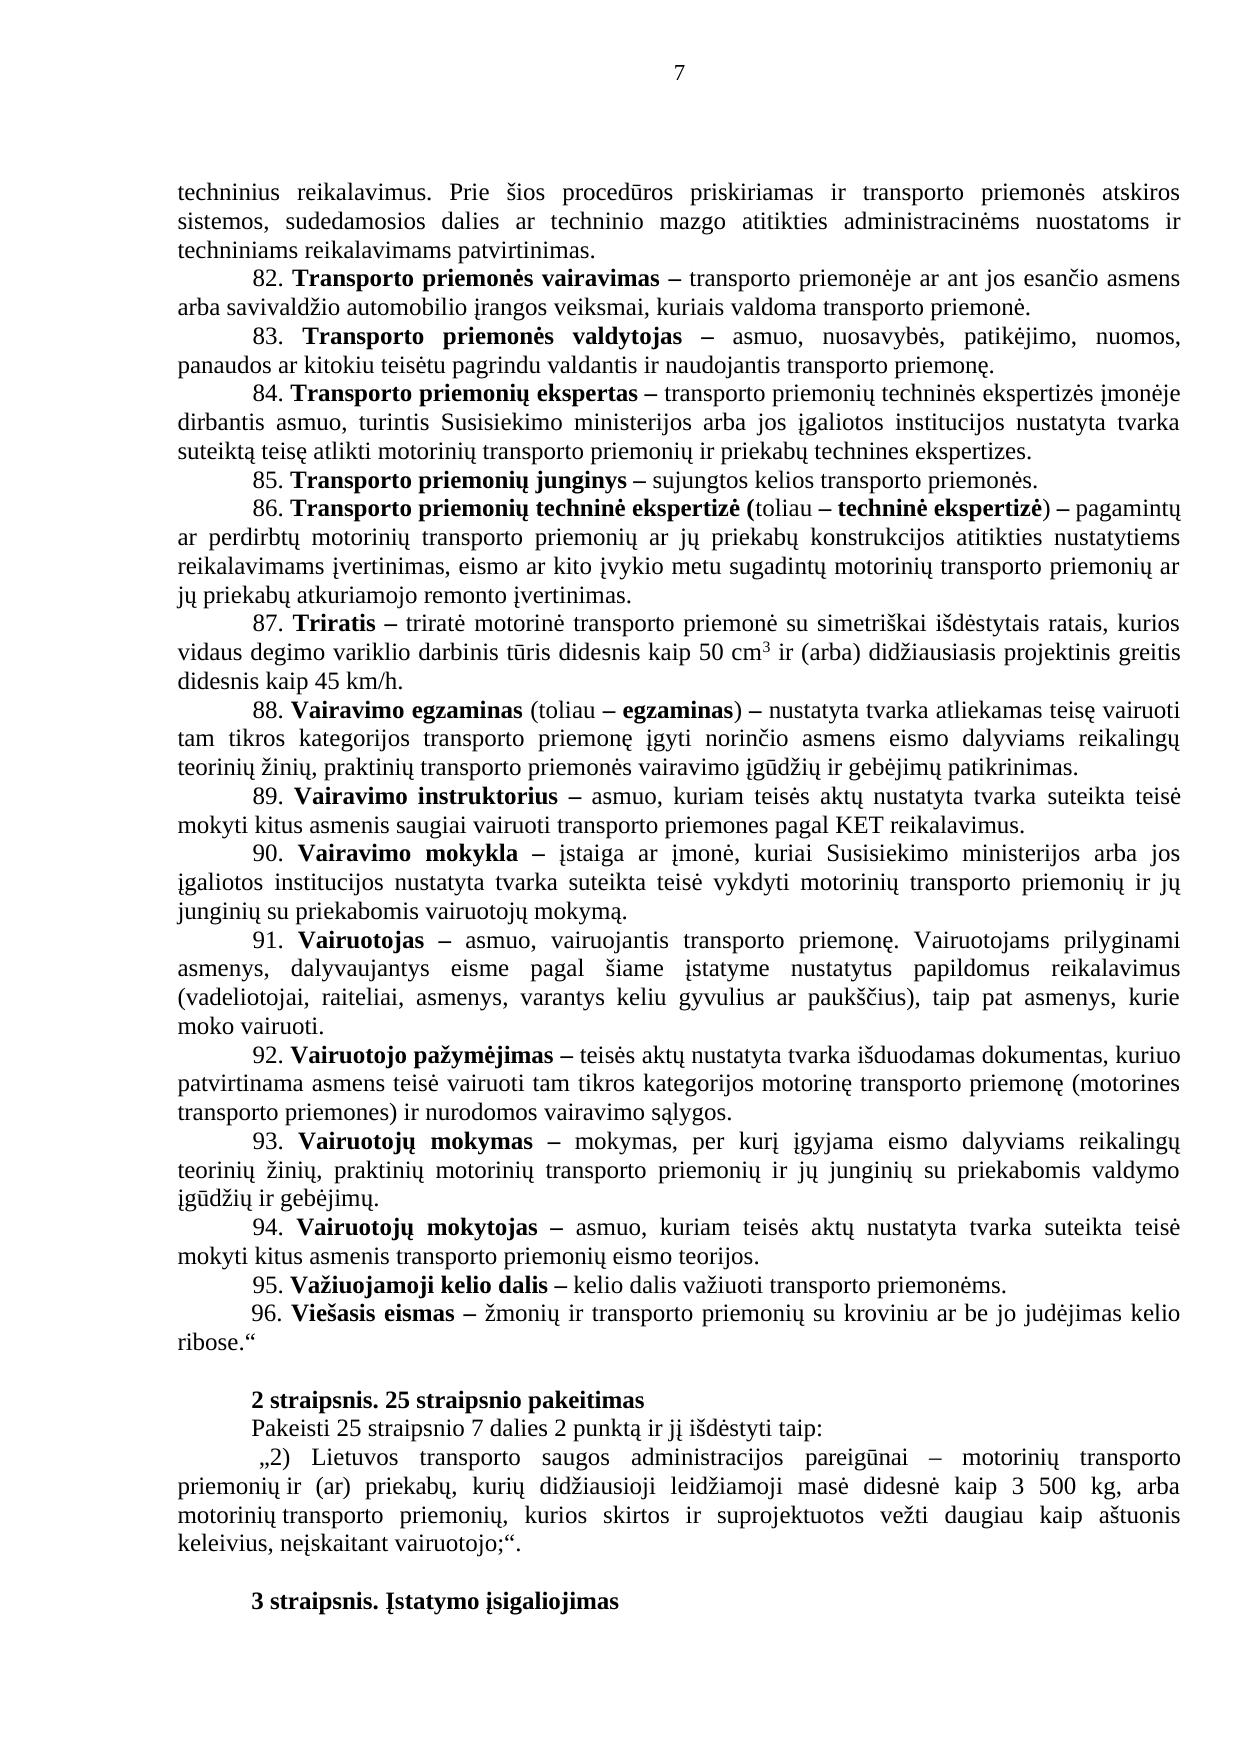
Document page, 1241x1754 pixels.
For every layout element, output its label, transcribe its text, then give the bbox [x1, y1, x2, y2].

text 91. Vairuotojas – asmuo, vairuojantis transporto priemonę. Vairuotojams prilyginami asmenys, dalyvaujantys eisme pagal šiame įstatyme nustatytus papildomus reikalavimus (vadeliotojai, raiteliai, asmenys, varantys keliu gyvulius ar paukščius), taip pat asmenys, kurie moko vairuoti. [177, 925, 1181, 1040]
text 88. Vairavimo egzaminas (toliau – egzaminas) – nustatyta tvarka atliekamas teisę vairuoti tam tikros kategorijos transporto priemonę įgyti norinčio asmens eismo dalyviams reikalingų teorinių žinių, praktinių transporto priemonės vairavimo įgūdžių ir gebėjimų patikrinimas. [177, 695, 1181, 781]
text 83. Transporto priemonės valdytojas – asmuo, nuosavybės, patikėjimo, nuomos, panaudos ar kitokiu teisėtu pagrindu valdantis ir naudojantis transporto priemonę. [177, 321, 1181, 378]
text Pakeisti 25 straipsnio 7 dalies 2 punktą ir jį išdėstyti taip: [177, 1413, 1181, 1442]
text 90. Vairavimo mokykla – įstaiga ar įmonė, kuriai Susisiekimo ministerijos arba jos įgaliotos institucijos nustatyta tvarka suteikta teisė vykdyti motorinių transporto priemonių ir jų junginių su priekabomis vairuotojų mokymą. [177, 838, 1181, 925]
text 89. Vairavimo instruktorius – asmuo, kuriam teisės aktų nustatyta tvarka suteikta teisė mokyti kitus asmenis saugiai vairuoti transporto priemones pagal KET reikalavimus. [177, 781, 1181, 838]
text 96. Viešasis eismas – žmonių ir transporto priemonių su kroviniu ar be jo judėjimas kelio ribose.“ [177, 1298, 1181, 1356]
text 84. Transporto priemonių ekspertas – transporto priemonių techninės ekspertizės įmonėje dirbantis asmuo, turintis Susisiekimo ministerijos arba jos įgaliotos institucijos nustatyta tvarka suteiktą teisę atlikti motorinių transporto priemonių ir priekabų technines ekspertizes. [177, 378, 1181, 465]
text 2 straipsnis. 25 straipsnio pakeitimas [177, 1385, 1181, 1413]
text 86. Transporto priemonių techninė ekspertizė (toliau – techninė ekspertizė) – pagamintų ar perdirbtų motorinių transporto priemonių ar jų priekabų konstrukcijos atitikties nustatytiems reikalavimams įvertinimas, eismo ar kito įvykio metu sugadintų motorinių transporto priemonių ar jų priekabų atkuriamojo remonto įvertinimas. [177, 493, 1181, 608]
text 82. Transporto priemonės vairavimas – transporto priemonėje ar ant jos esančio asmens arba savivaldžio automobilio įrangos veiksmai, kuriais valdoma transporto priemonė. [177, 263, 1181, 321]
text 87. Triratis – triratė motorinė transporto priemonė su simetriškai išdėstytais ratais, kurios vidaus degimo variklio darbinis tūris didesnis kaip 50 cm3 ir (arba) didžiausiasis projektinis greitis didesnis kaip 45 km/h. [177, 608, 1181, 695]
text 3 straipsnis. Įstatymo įsigaliojimas [177, 1586, 1181, 1615]
text 85. Transporto priemonių junginys – sujungtos kelios transporto priemonės. [177, 465, 1181, 493]
text techninius reikalavimus. Prie šios procedūros priskiriamas ir transporto priemonės atskiros sistemos, sudedamosios dalies ar techninio mazgo atitikties administracinėms nuostatoms ir techniniams reikalavimams patvirtinimas. [177, 177, 1181, 263]
text 95. Važiuojamoji kelio dalis – kelio dalis važiuoti transporto priemonėms. [177, 1270, 1181, 1298]
text 92. Vairuotojo pažymėjimas – teisės aktų nustatyta tvarka išduodamas dokumentas, kuriuo patvirtinama asmens teisė vairuoti tam tikros kategorijos motorinę transporto priemonę (motorines transporto priemones) ir nurodomos vairavimo sąlygos. [177, 1040, 1181, 1126]
text 93. Vairuotojų mokymas – mokymas, per kurį įgyjama eismo dalyviams reikalingų teorinių žinių, praktinių motorinių transporto priemonių ir jų junginių su priekabomis valdymo įgūdžių ir gebėjimų. [177, 1126, 1181, 1212]
text 94. Vairuotojų mokytojas – asmuo, kuriam teisės aktų nustatyta tvarka suteikta teisė mokyti kitus asmenis transporto priemonių eismo teorijos. [177, 1212, 1181, 1270]
text „2) Lietuvos transporto saugos administracijos pareigūnai – motorinių transporto priemonių ir (ar) priekabų, kurių didžiausioji leidžiamoji masė didesnė kaip 3 500 kg, arba motorinių transporto priemonių, kurios skirtos ir suprojektuotos vežti daugiau kaip aštuonis keleivius, neįskaitant vairuotojo;“. [177, 1442, 1181, 1557]
